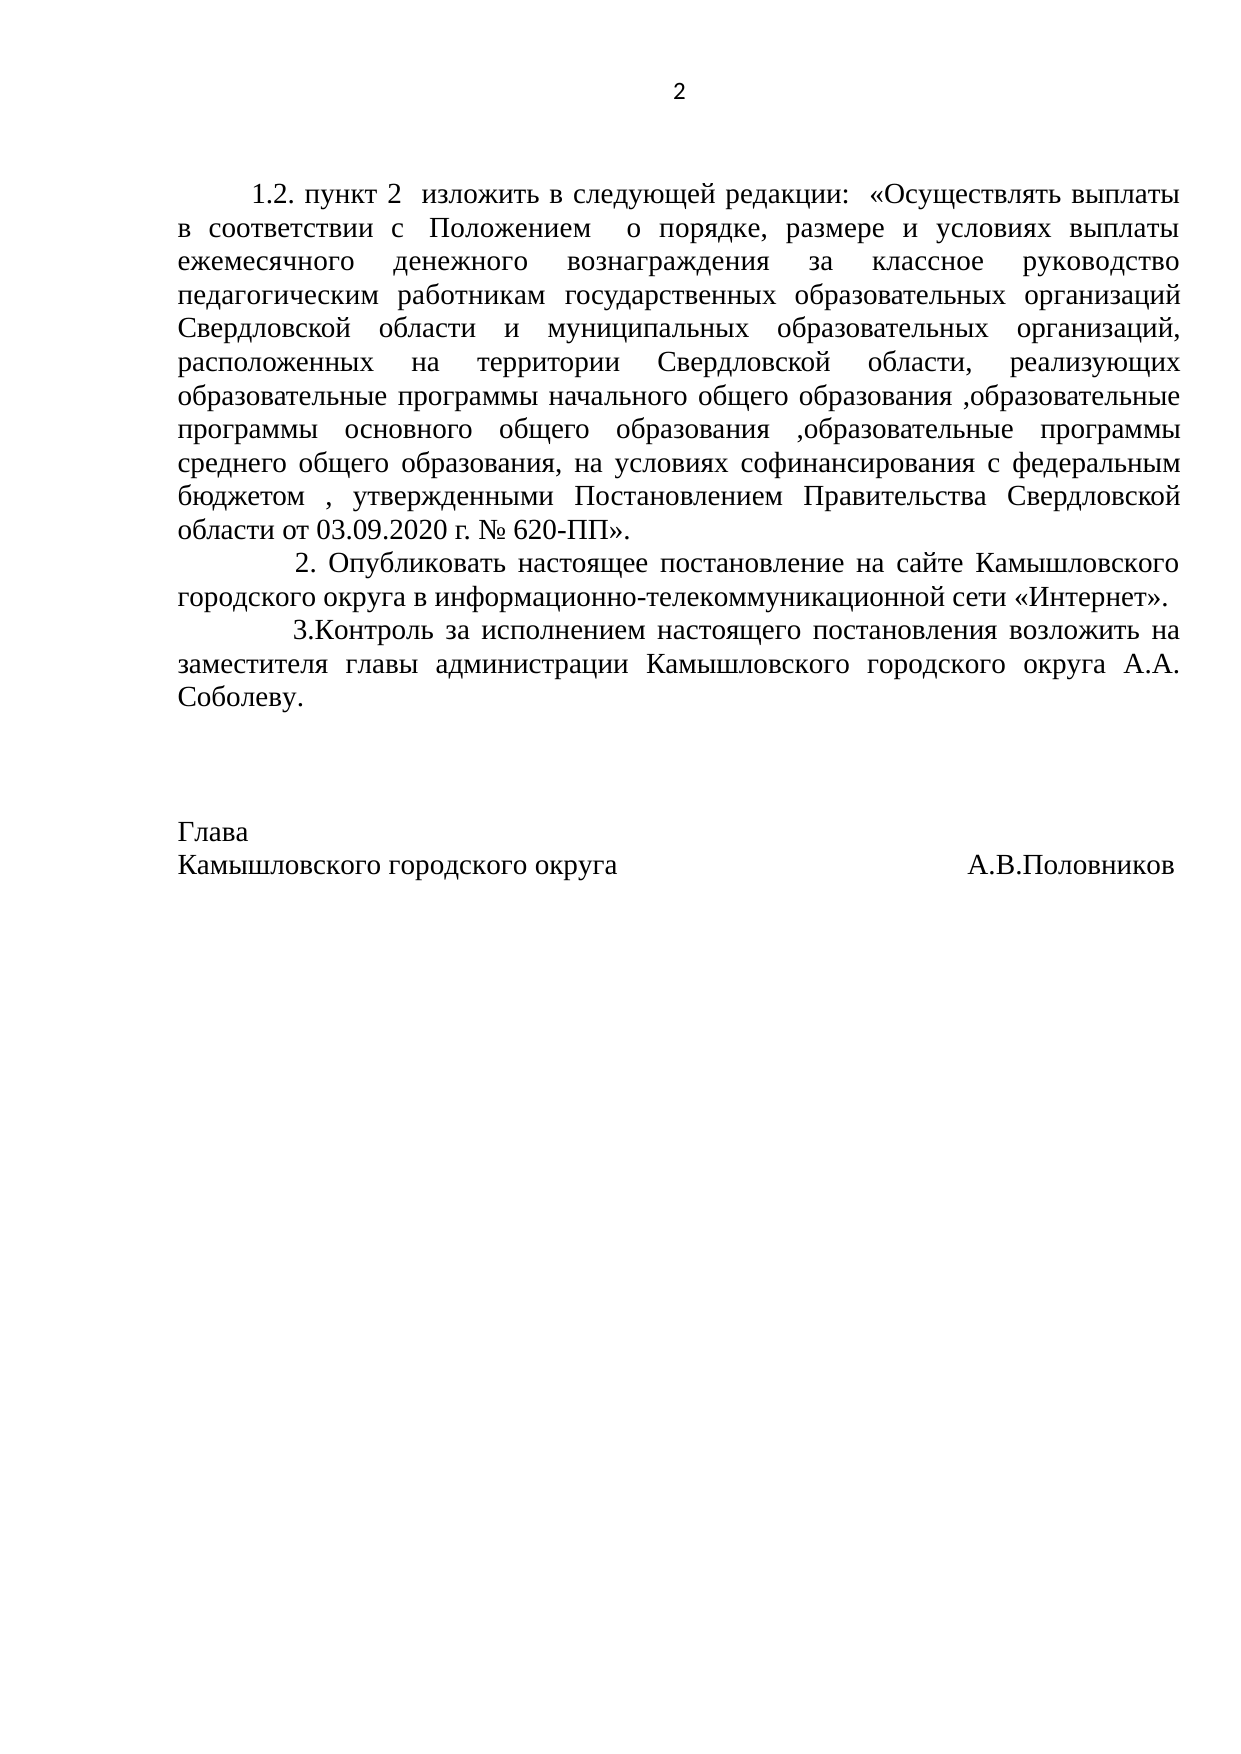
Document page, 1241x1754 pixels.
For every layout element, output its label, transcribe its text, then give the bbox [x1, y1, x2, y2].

text 2. Опубликовать настоящее постановление на сайте Камышловского городского округа в информационно-телекоммуникационной сети «Интернет». [177, 545, 1181, 612]
text 3.Контроль за исполнением настоящего постановления возложить на заместителя главы администрации Камышловского городского округа А.А. Соболеву. [177, 612, 1181, 713]
text 1.2. пункт 2 изложить в следующей редакции: «Осуществлять выплаты в соответствии с Положением о порядке, размере и условиях выплаты ежемесячного денежного вознаграждения за классное руководство педагогическим работникам государственных образовательных организаций Свердловской области и муниципальных образовательных организаций, расположенных на территории Свердловской области, реализующих образовательные программы начального общего образования ,образовательные программы основного общего образования ,образовательные программы среднего общего образования, на условиях софинансирования с федеральным бюджетом , утвержденными Постановлением Правительства Свердловской области от 03.09.2020 г. № 620-ПП». [177, 176, 1181, 545]
text Камышловского городского округа А.В.Половников [177, 847, 1181, 881]
text Глава [177, 814, 1181, 847]
